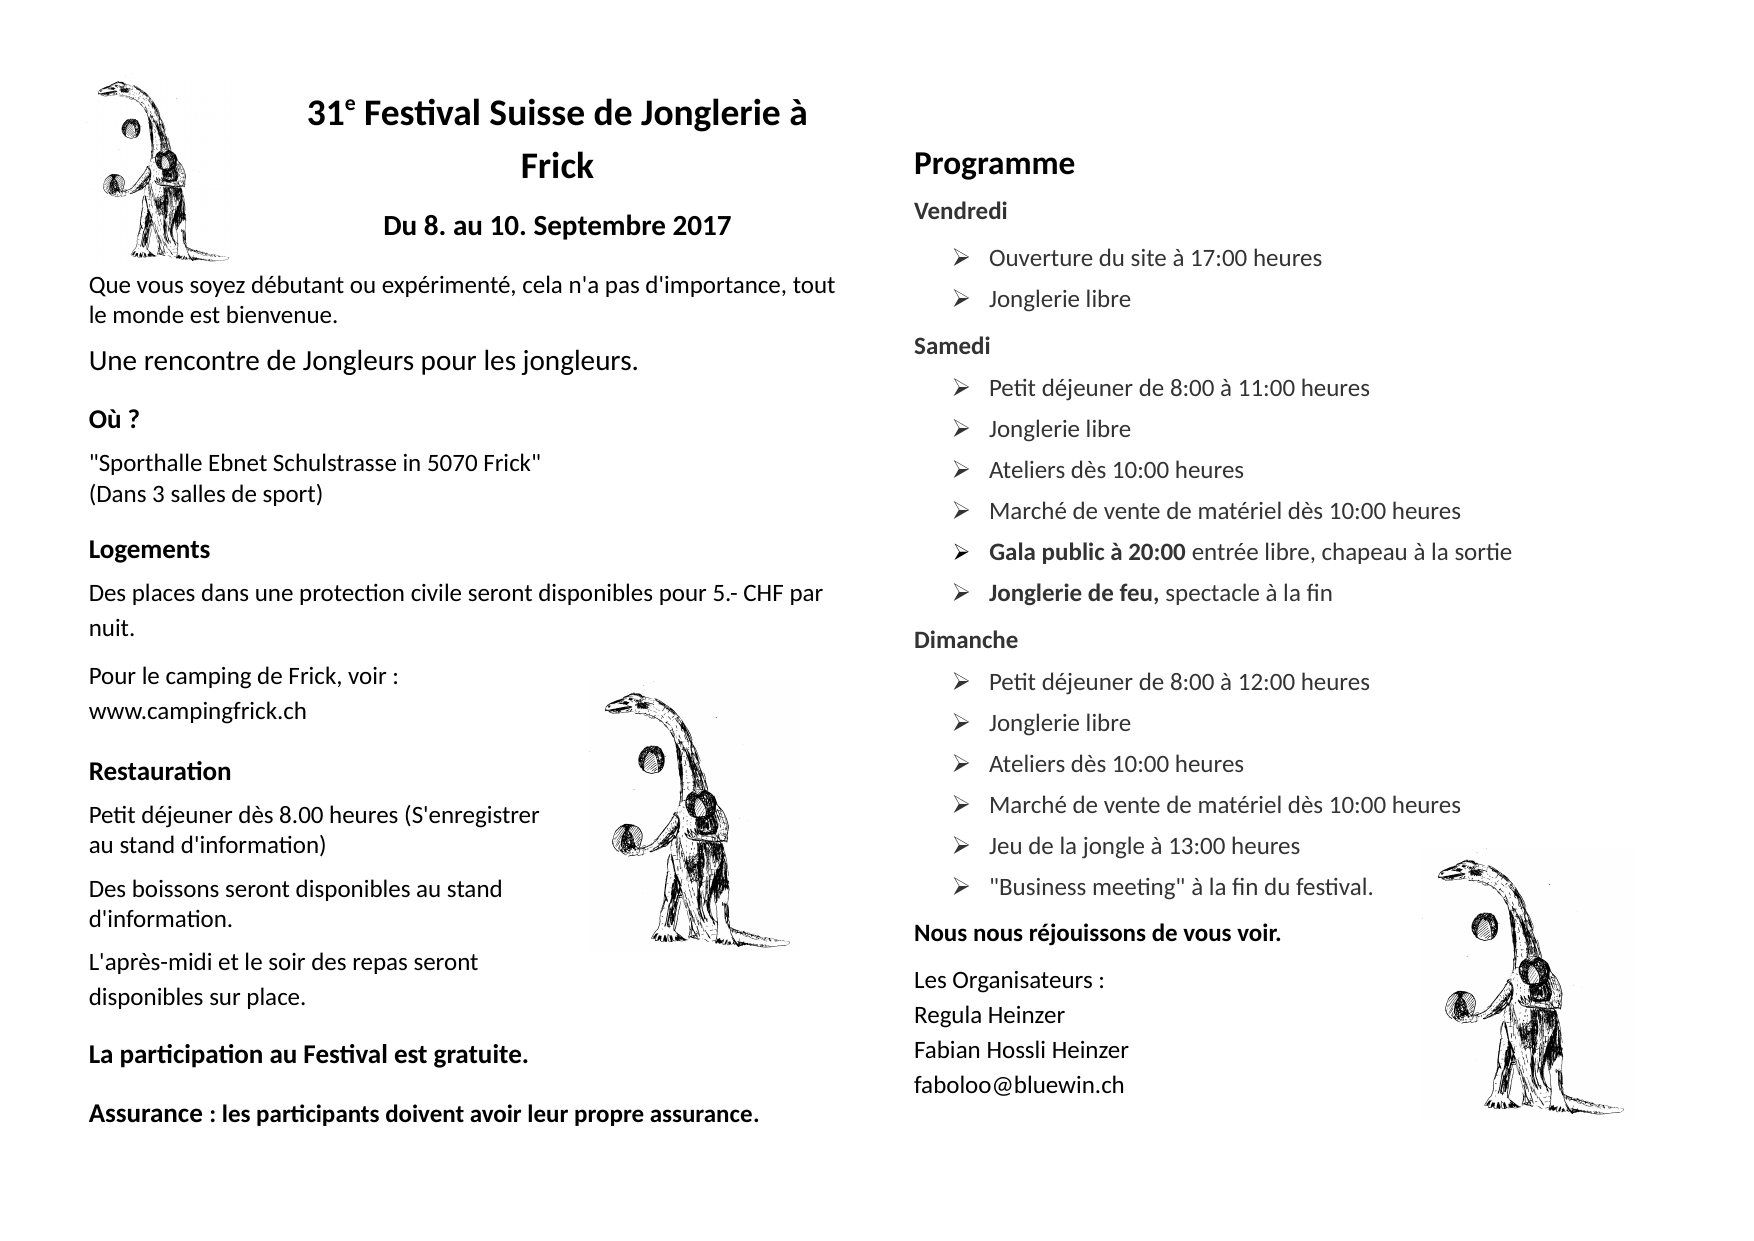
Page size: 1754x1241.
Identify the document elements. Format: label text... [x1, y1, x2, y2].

text Assurance : les participants doivent avoir leur propre assurance. [88, 1096, 840, 1129]
list Gala public à 20:00 entrée libre, chapeau à la sortie [952, 536, 1677, 567]
list Ateliers dès 10:00 heures [951, 748, 1665, 778]
list Petit déjeuner de 8:00 à 11:00 heures [951, 372, 1665, 403]
subtitle Programme [914, 142, 1665, 183]
list Jonglerie de feu, spectacle à la fin [951, 577, 1665, 607]
text La participation au Festival est gratuite. [88, 1037, 840, 1070]
list [1635, 871, 1665, 901]
text Vendredi [914, 196, 1665, 226]
text Des boissons seront disponibles au stand d'information. [88, 873, 588, 934]
text Nous nous réjouissons de vous voir. [914, 917, 1421, 948]
picture [1421, 848, 1635, 1121]
text [801, 873, 840, 934]
text [1635, 917, 1665, 948]
text Une rencontre de Jongleurs pour les jongleurs. [88, 342, 840, 378]
list Jonglerie libre [951, 413, 1665, 444]
subtitle Où ? [88, 402, 840, 435]
text Dimanche [914, 624, 1665, 654]
picture [588, 681, 801, 954]
list Marché de vente de matériel dès 10:00 heures [951, 495, 1665, 526]
text Que vous soyez débutant ou expérimenté, cela n'a pas d'importance, tout le monde est bienvenue. [88, 269, 840, 330]
subtitle Restauration [88, 754, 588, 787]
subtitle Logements [88, 532, 840, 565]
text Des places dans une protection civile seront disponibles pour 5.- CHF par nuit. [88, 577, 840, 643]
list Petit déjeuner de 8:00 à 12:00 heures [951, 666, 1665, 697]
picture [86, 73, 237, 266]
text [1635, 964, 1665, 1100]
text Les Organisateurs : Regula Heinzer Fabian Hossli Heinzer faboloo@bluewin.ch [914, 964, 1421, 1100]
text Pour le camping de Frick, voir : www.campingfrick.ch [88, 660, 840, 726]
text L'après-midi et le soir des repas seront disponibles sur place. [88, 946, 840, 1012]
text "Sporthalle Ebnet Schulstrasse in 5070 Frick" (Dans 3 salles de sport) [88, 447, 840, 508]
text Du 8. au 10. Septembre 2017 [274, 207, 840, 243]
list Ouverture du site à 17:00 heures [951, 242, 1665, 273]
text Samedi [914, 330, 1665, 361]
list "Business meeting" à la fin du festival. [951, 871, 1421, 901]
list Jonglerie libre [951, 283, 1665, 314]
list Marché de vente de matériel dès 10:00 heures [951, 789, 1665, 819]
subtitle [801, 754, 840, 787]
list Jeu de la jongle à 13:00 heures [951, 830, 1665, 860]
list Jonglerie libre [951, 707, 1665, 737]
text Petit déjeuner dès 8.00 heures (S'enregistrer au stand d'information) [88, 799, 588, 860]
subtitle 31e Festival Suisse de Jonglerie à Frick [274, 89, 840, 188]
text [801, 799, 840, 860]
list Ateliers dès 10:00 heures [951, 454, 1665, 485]
